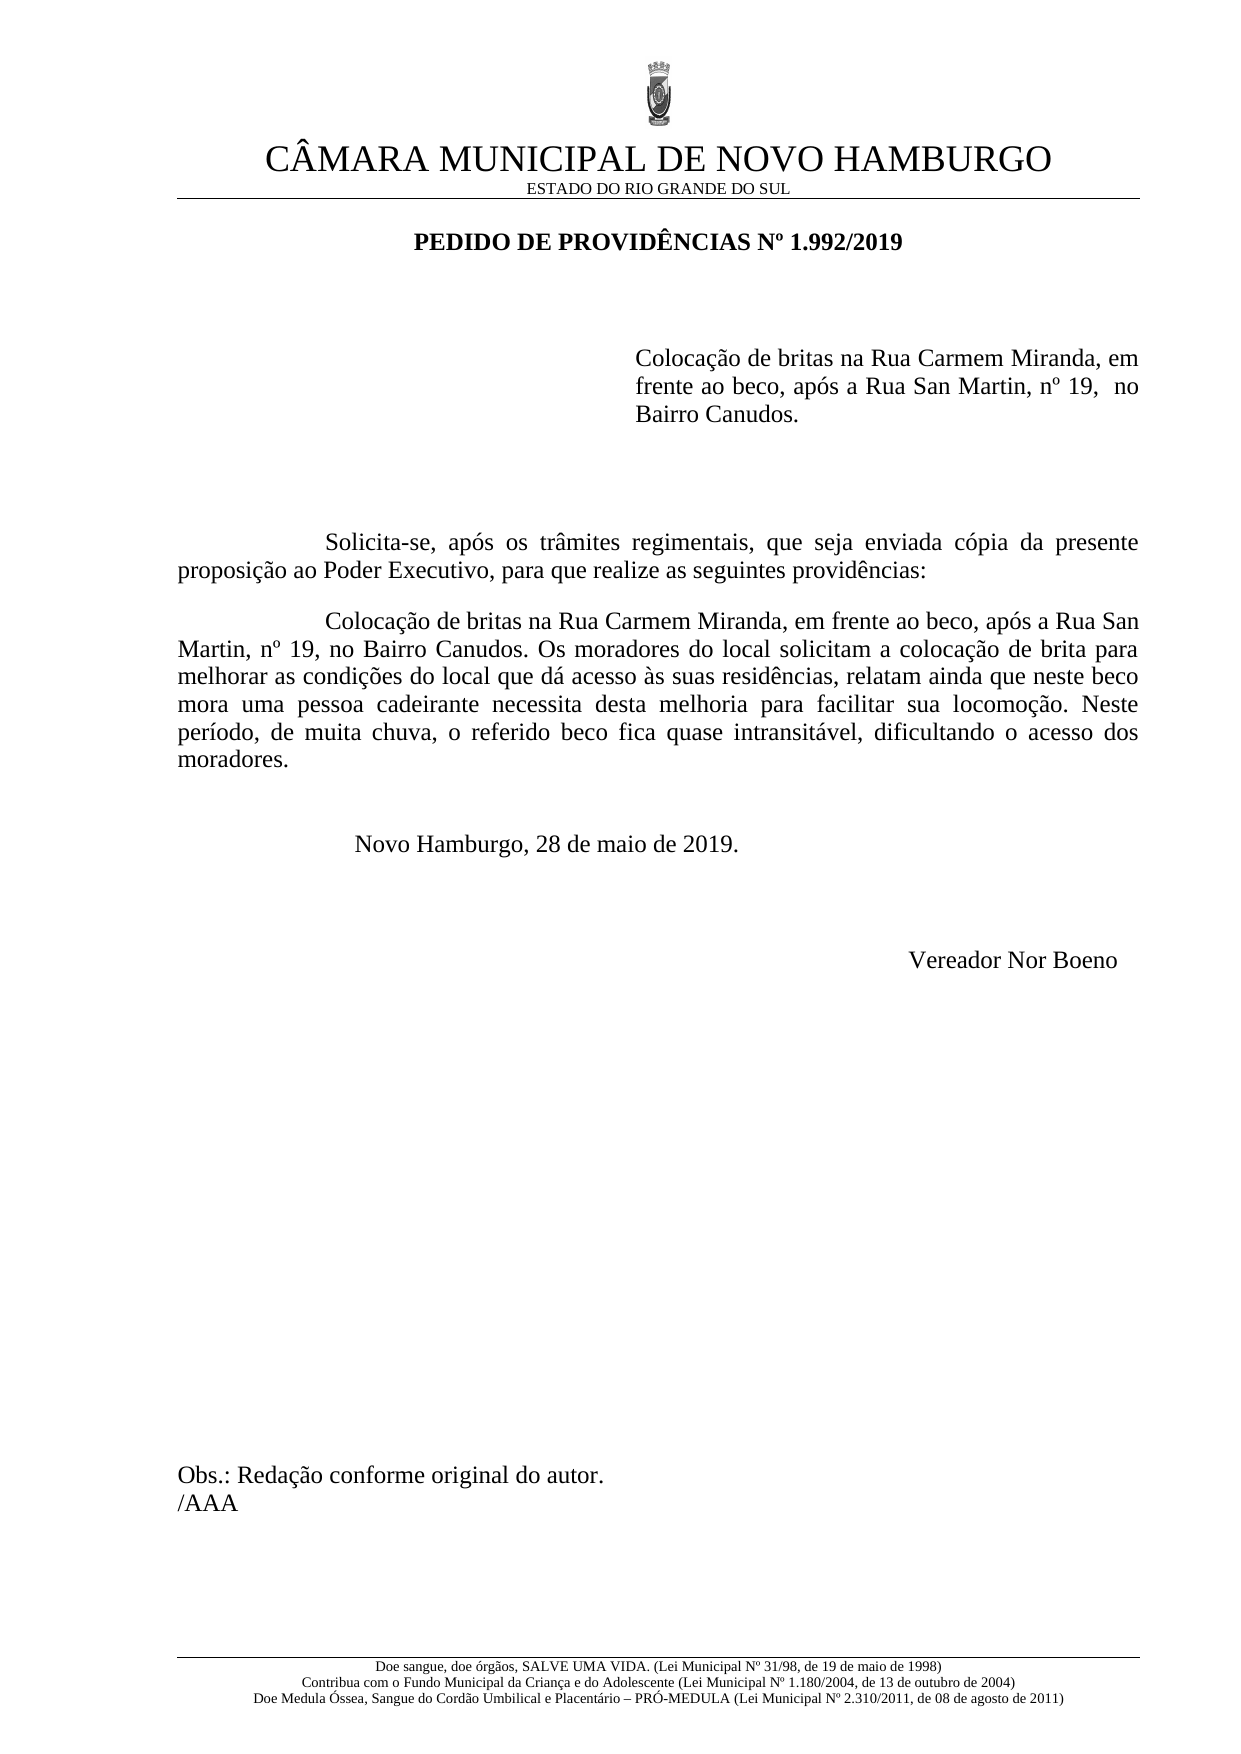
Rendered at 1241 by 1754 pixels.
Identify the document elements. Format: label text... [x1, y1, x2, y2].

text Vereador Nor Boeno [886, 947, 1140, 974]
text PEDIDO DE PROVIDÊNCIAS Nº 1.992/2019 [177, 228, 1140, 256]
text Colocação de britas na Rua Carmem Miranda, em frente ao beco, após a Rua San Martin, nº 19, no Bairro Canudos. Os moradores do local solicitam a colocação de brita para melhorar as condições do local que dá acesso às suas residências, relatam ainda que neste beco mora uma pessoa cadeirante necessita desta melhoria para facilitar sua locomoção. Neste período, de muita chuva, o referido beco fica quase intransitável, dificultando o acesso dos moradores. [177, 607, 1140, 773]
text Solicita-se, após os trâmites regimentais, que seja enviada cópia da presente proposição ao Poder Executivo, para que realize as seguintes providências: [177, 528, 1140, 583]
text Obs.: Redação conforme original do autor. [177, 1462, 1140, 1489]
text Colocação de britas na Rua Carmem Miranda, em frente ao beco, após a Rua San Martin, nº 19, no Bairro Canudos. [635, 344, 1140, 428]
text /AAA [177, 1489, 1140, 1517]
text Novo Hamburgo, 28 de maio de 2019. [177, 830, 1140, 858]
